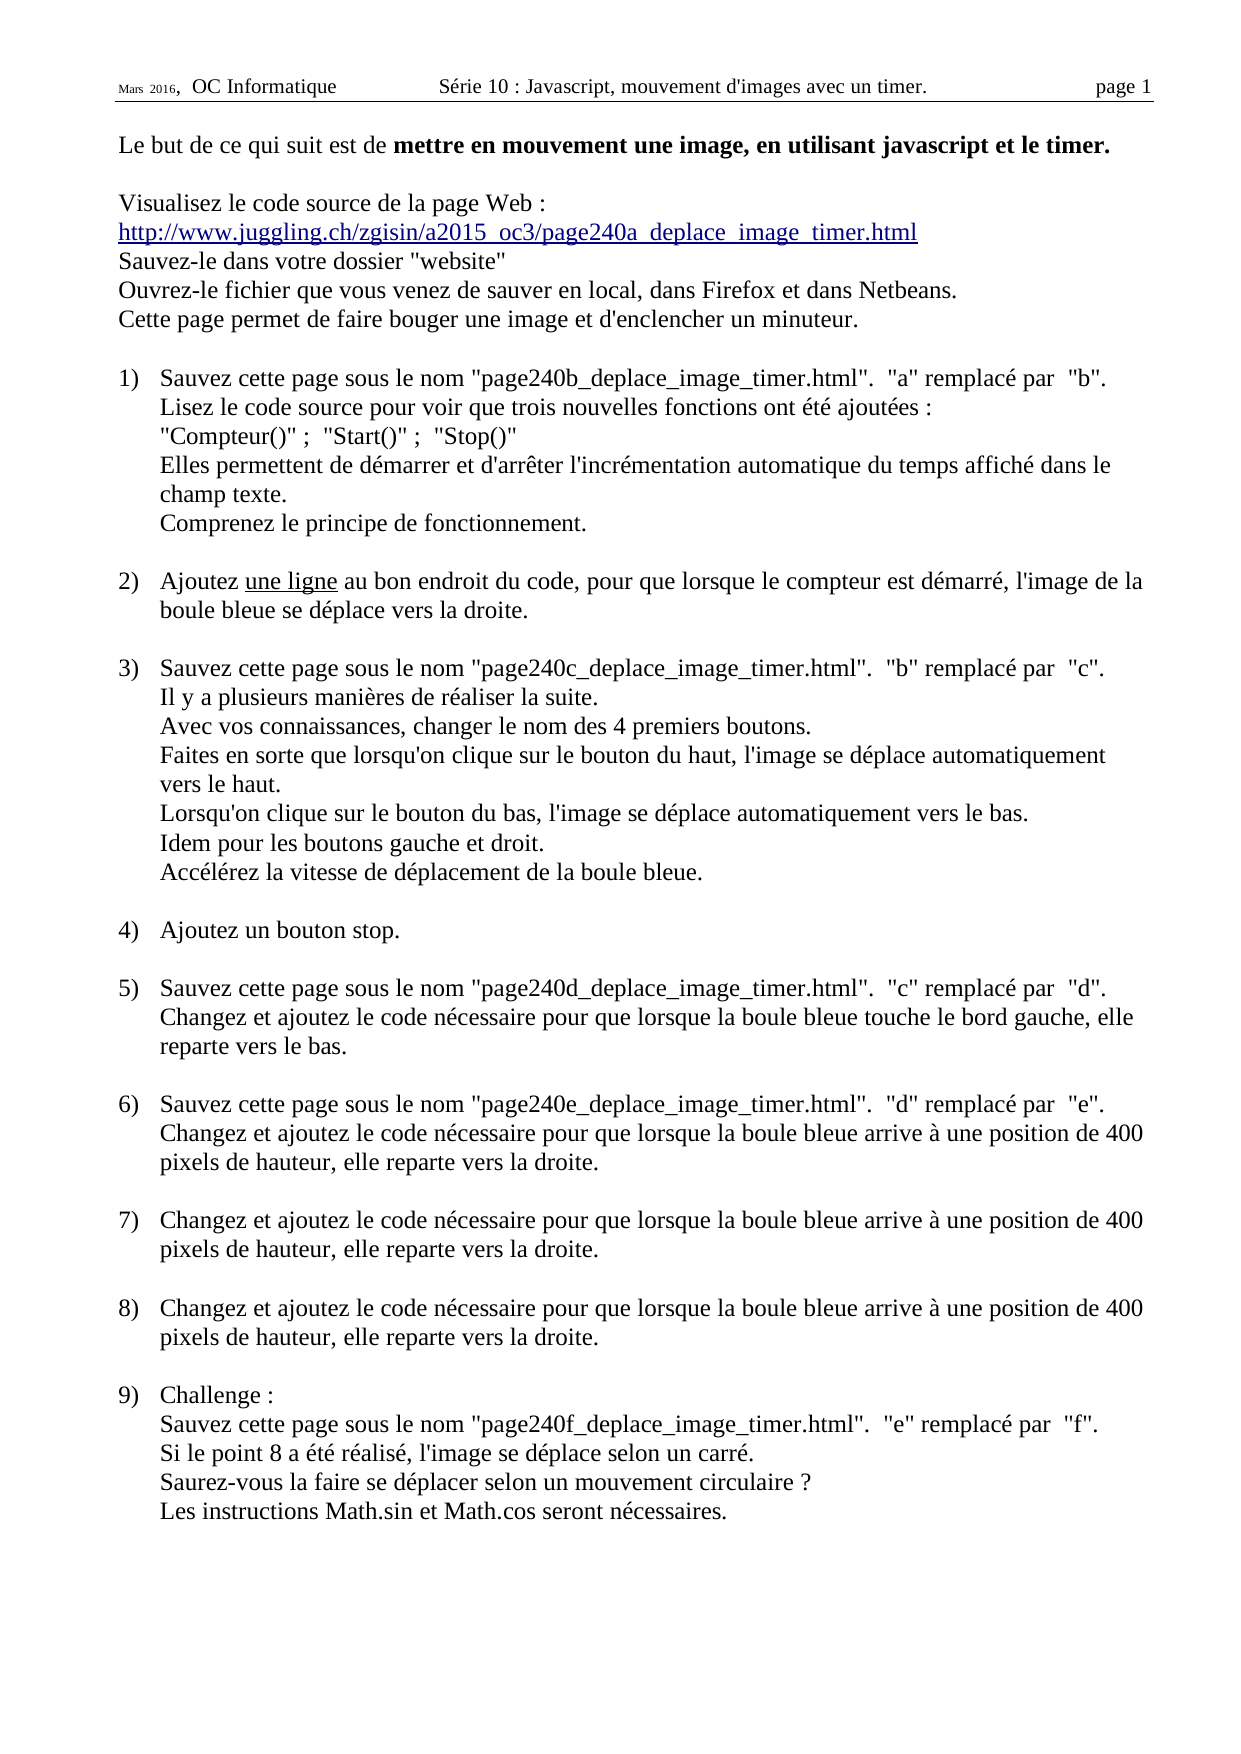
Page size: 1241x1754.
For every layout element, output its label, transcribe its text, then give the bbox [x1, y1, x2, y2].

text Il y a plusieurs manières de réaliser la suite. [118, 682, 1152, 711]
text Comprenez le principe de fonctionnement. [118, 508, 1152, 537]
text Faites en sorte que lorsqu'on clique sur le bouton du haut, l'image se déplace automatiquement vers le haut. [118, 740, 1152, 798]
text Avec vos connaissances, changer le nom des 4 premiers boutons. [118, 711, 1152, 740]
text 4) Ajoutez un bouton stop. [118, 914, 1152, 944]
text Ouvrez-le fichier que vous venez de sauver en local, dans Firefox et dans Netbeans. [118, 275, 1152, 304]
text Sauvez-le dans votre dossier "website" [118, 246, 1152, 275]
text Changez et ajoutez le code nécessaire pour que lorsque la boule bleue arrive à une position de 400 pixels de hauteur, elle reparte vers la droite. [118, 1118, 1152, 1176]
text Idem pour les boutons gauche et droit. [118, 827, 1152, 856]
text Si le point 8 a été réalisé, l'image se déplace selon un carré. [118, 1438, 1152, 1467]
text Les instructions Math.sin et Math.cos seront nécessaires. [118, 1496, 1152, 1525]
text 3) Sauvez cette page sous le nom "page240c_deplace_image_timer.html". "b" remplacé par "c". [118, 653, 1152, 682]
text Changez et ajoutez le code nécessaire pour que lorsque la boule bleue touche le bord gauche, elle reparte vers le bas. [118, 1002, 1152, 1060]
text 1) Sauvez cette page sous le nom "page240b_deplace_image_timer.html". "a" remplacé par "b". [118, 362, 1152, 391]
text Visualisez le code source de la page Web : [118, 188, 1152, 217]
text http://www.juggling.ch/zgisin/a2015_oc3/page240a_deplace_image_timer.html [118, 217, 1152, 246]
text 2) Ajoutez une ligne au bon endroit du code, pour que lorsque le compteur est démarré, l'image de la boule bleue se déplace vers la droite. [118, 566, 1152, 624]
text 9) Challenge : [118, 1379, 1152, 1409]
text Accélérez la vitesse de déplacement de la boule bleue. [118, 856, 1152, 886]
text 6) Sauvez cette page sous le nom "page240e_deplace_image_timer.html". "d" remplacé par "e". [118, 1089, 1152, 1118]
text Lisez le code source pour voir que trois nouvelles fonctions ont été ajoutées : [118, 391, 1152, 421]
text 7) Changez et ajoutez le code nécessaire pour que lorsque la boule bleue arrive à une position de 400 pixels de hauteur, elle reparte vers la droite. [118, 1205, 1152, 1263]
text Lorsqu'on clique sur le bouton du bas, l'image se déplace automatiquement vers le bas. [118, 798, 1152, 827]
text 8) Changez et ajoutez le code nécessaire pour que lorsque la boule bleue arrive à une position de 400 pixels de hauteur, elle reparte vers la droite. [118, 1292, 1152, 1351]
text Cette page permet de faire bouger une image et d'enclencher un minuteur. [118, 304, 1152, 333]
text "Compteur()" ; "Start()" ; "Stop()" [118, 421, 1152, 449]
text Sauvez cette page sous le nom "page240f_deplace_image_timer.html". "e" remplacé par "f". [118, 1409, 1152, 1438]
text Elles permettent de démarrer et d'arrêter l'incrémentation automatique du temps affiché dans le champ texte. [118, 449, 1152, 508]
text 5) Sauvez cette page sous le nom "page240d_deplace_image_timer.html". "c" remplacé par "d". [118, 973, 1152, 1002]
text Saurez-vous la faire se déplacer selon un mouvement circulaire ? [118, 1467, 1152, 1496]
text Le but de ce qui suit est de mettre en mouvement une image, en utilisant javascript et le timer. [118, 130, 1152, 159]
